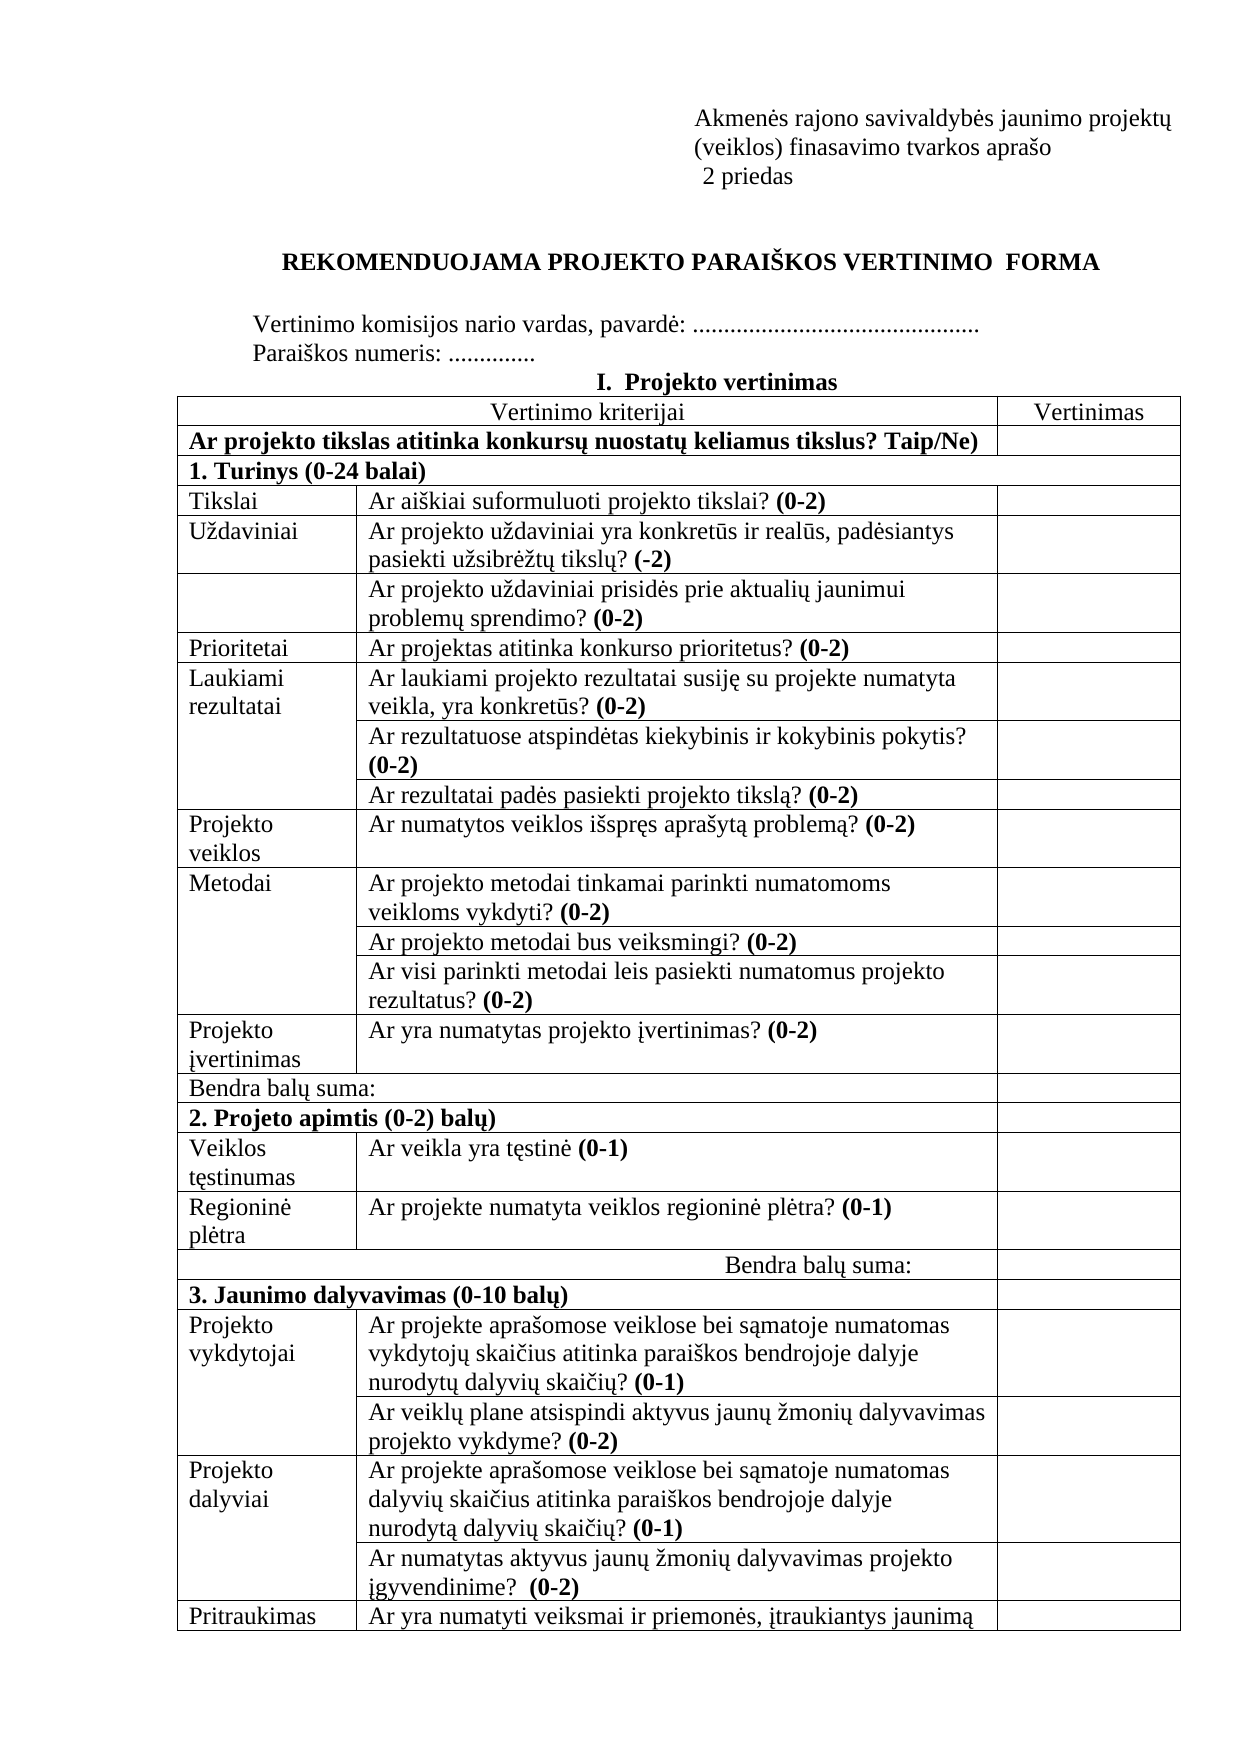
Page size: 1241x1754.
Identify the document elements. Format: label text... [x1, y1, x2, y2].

table_cell Ar projekto uždaviniai prisidės prie aktualių jaunimui problemų sprendimo? (0-2) [357, 574, 997, 632]
table_cell Ar numatytas aktyvus jaunų žmonių dalyvavimas projekto įgyvendinime? (0-2) [357, 1543, 997, 1600]
table_cell [998, 1074, 1180, 1102]
table_cell [998, 721, 1180, 779]
table_cell 3. Jaunimo dalyvavimas (0-10 balų) [178, 1280, 997, 1309]
table_cell [998, 1015, 1180, 1072]
table_cell Ar projekte aprašomose veiklose bei sąmatoje numatomas vykdytojų skaičius atitinka paraiškos bendrojoje dalyje nurodytų dalyvių skaičių? (0-1) [357, 1310, 997, 1396]
table_cell Laukiami rezultatai [178, 663, 356, 808]
table_cell Tikslai [178, 486, 356, 515]
table_cell [998, 633, 1180, 662]
table_cell [998, 1192, 1180, 1249]
table_cell [998, 1601, 1180, 1630]
table_cell Ar projektas atitinka konkurso prioritetus? (0-2) [357, 633, 997, 662]
table_cell [998, 868, 1180, 926]
table_header Vertinimas [998, 397, 1180, 425]
table_cell 1. Turinys (0-24 balai) [178, 456, 1180, 485]
table_cell 2. Projeto apimtis (0-2) balų) [178, 1103, 997, 1132]
table_cell [998, 810, 1180, 867]
table_cell Ar visi parinkti metodai leis pasiekti numatomus projekto rezultatus? (0-2) [357, 956, 997, 1014]
table_cell [998, 516, 1180, 573]
table_cell Ar veikla yra tęstinė (0-1) [357, 1133, 997, 1191]
table_cell [178, 574, 356, 632]
table_cell [998, 663, 1180, 720]
table_cell Veiklos tęstinumas [178, 1133, 356, 1191]
table_cell [998, 1456, 1180, 1542]
table_cell Ar rezultatuose atspindėtas kiekybinis ir kokybinis pokytis? (0-2) [357, 721, 997, 779]
table_cell Ar projekto tikslas atitinka konkursų nuostatų keliamus tikslus? Taip/Ne) [178, 426, 997, 455]
table_cell Projekto veiklos [178, 810, 356, 867]
table_cell Ar projekto uždaviniai yra konkretūs ir realūs, padėsiantys pasiekti užsibrėžtų tikslų? (-2) [357, 516, 997, 573]
table_cell Bendra balų suma: [178, 1250, 997, 1279]
table_cell Pritraukimas [178, 1601, 356, 1630]
text 2 priedas [702, 161, 1181, 189]
table_cell Bendra balų suma: [178, 1074, 997, 1102]
table_cell Metodai [178, 868, 356, 1014]
table_cell Ar veiklų plane atsispindi aktyvus jaunų žmonių dalyvavimas projekto vykdyme? (0-2) [357, 1397, 997, 1454]
table_cell Projekto dalyviai [178, 1456, 356, 1600]
table_header Vertinimo kriterijai [178, 397, 997, 425]
table_cell [998, 1103, 1180, 1132]
text Vertinimo komisijos nario vardas, pavardė: .............................................. [177, 309, 1181, 338]
table_cell Prioritetai [178, 633, 356, 662]
text Akmenės rajono savivaldybės jaunimo projektų (veiklos) finasavimo tvarkos aprašo [694, 103, 1181, 161]
table_cell [998, 574, 1180, 632]
table_cell Ar yra numatytas projekto įvertinimas? (0-2) [357, 1015, 997, 1072]
table_cell [998, 780, 1180, 808]
table_cell [998, 1310, 1180, 1396]
table_cell [998, 1250, 1180, 1279]
text Paraiškos numeris: .............. [177, 338, 1181, 367]
table_cell Ar aiškiai suformuluoti projekto tikslai? (0-2) [357, 486, 997, 515]
table_cell Ar projekto metodai bus veiksmingi? (0-2) [357, 927, 997, 955]
table_cell Ar projekte aprašomose veiklose bei sąmatoje numatomas dalyvių skaičius atitinka paraiškos bendrojoje dalyje nurodytą dalyvių skaičių? (0-1) [357, 1456, 997, 1542]
text REKOMENDUOJAMA PROJEKTO PARAIŠKOS VERTINIMO FORMA [201, 247, 1181, 276]
table_cell Ar yra numatyti veiksmai ir priemonės, įtraukiantys jaunimą [357, 1601, 997, 1630]
table_cell Regioninė plėtra [178, 1192, 356, 1249]
table_cell Ar laukiami projekto rezultatai susiję su projekte numatyta veikla, yra konkretūs? (0-2) [357, 663, 997, 720]
table_cell Uždaviniai [178, 516, 356, 573]
table_cell [998, 1543, 1180, 1600]
table_cell [998, 956, 1180, 1014]
table_cell [998, 1133, 1180, 1191]
text I. Projekto vertinimas [252, 367, 1181, 396]
table_cell Projekto įvertinimas [178, 1015, 356, 1072]
table_cell Ar projekto metodai tinkamai parinkti numatomoms veikloms vykdyti? (0-2) [357, 868, 997, 926]
table_cell [998, 927, 1180, 955]
table_cell [998, 1280, 1180, 1309]
table_cell [998, 1397, 1180, 1454]
table_cell [998, 486, 1180, 515]
table_cell [998, 426, 1180, 455]
table_cell Ar projekte numatyta veiklos regioninė plėtra? (0-1) [357, 1192, 997, 1249]
table_cell Ar numatytos veiklos išspręs aprašytą problemą? (0-2) [357, 810, 997, 867]
table_cell Projekto vykdytojai [178, 1310, 356, 1454]
table_cell Ar rezultatai padės pasiekti projekto tikslą? (0-2) [357, 780, 997, 808]
